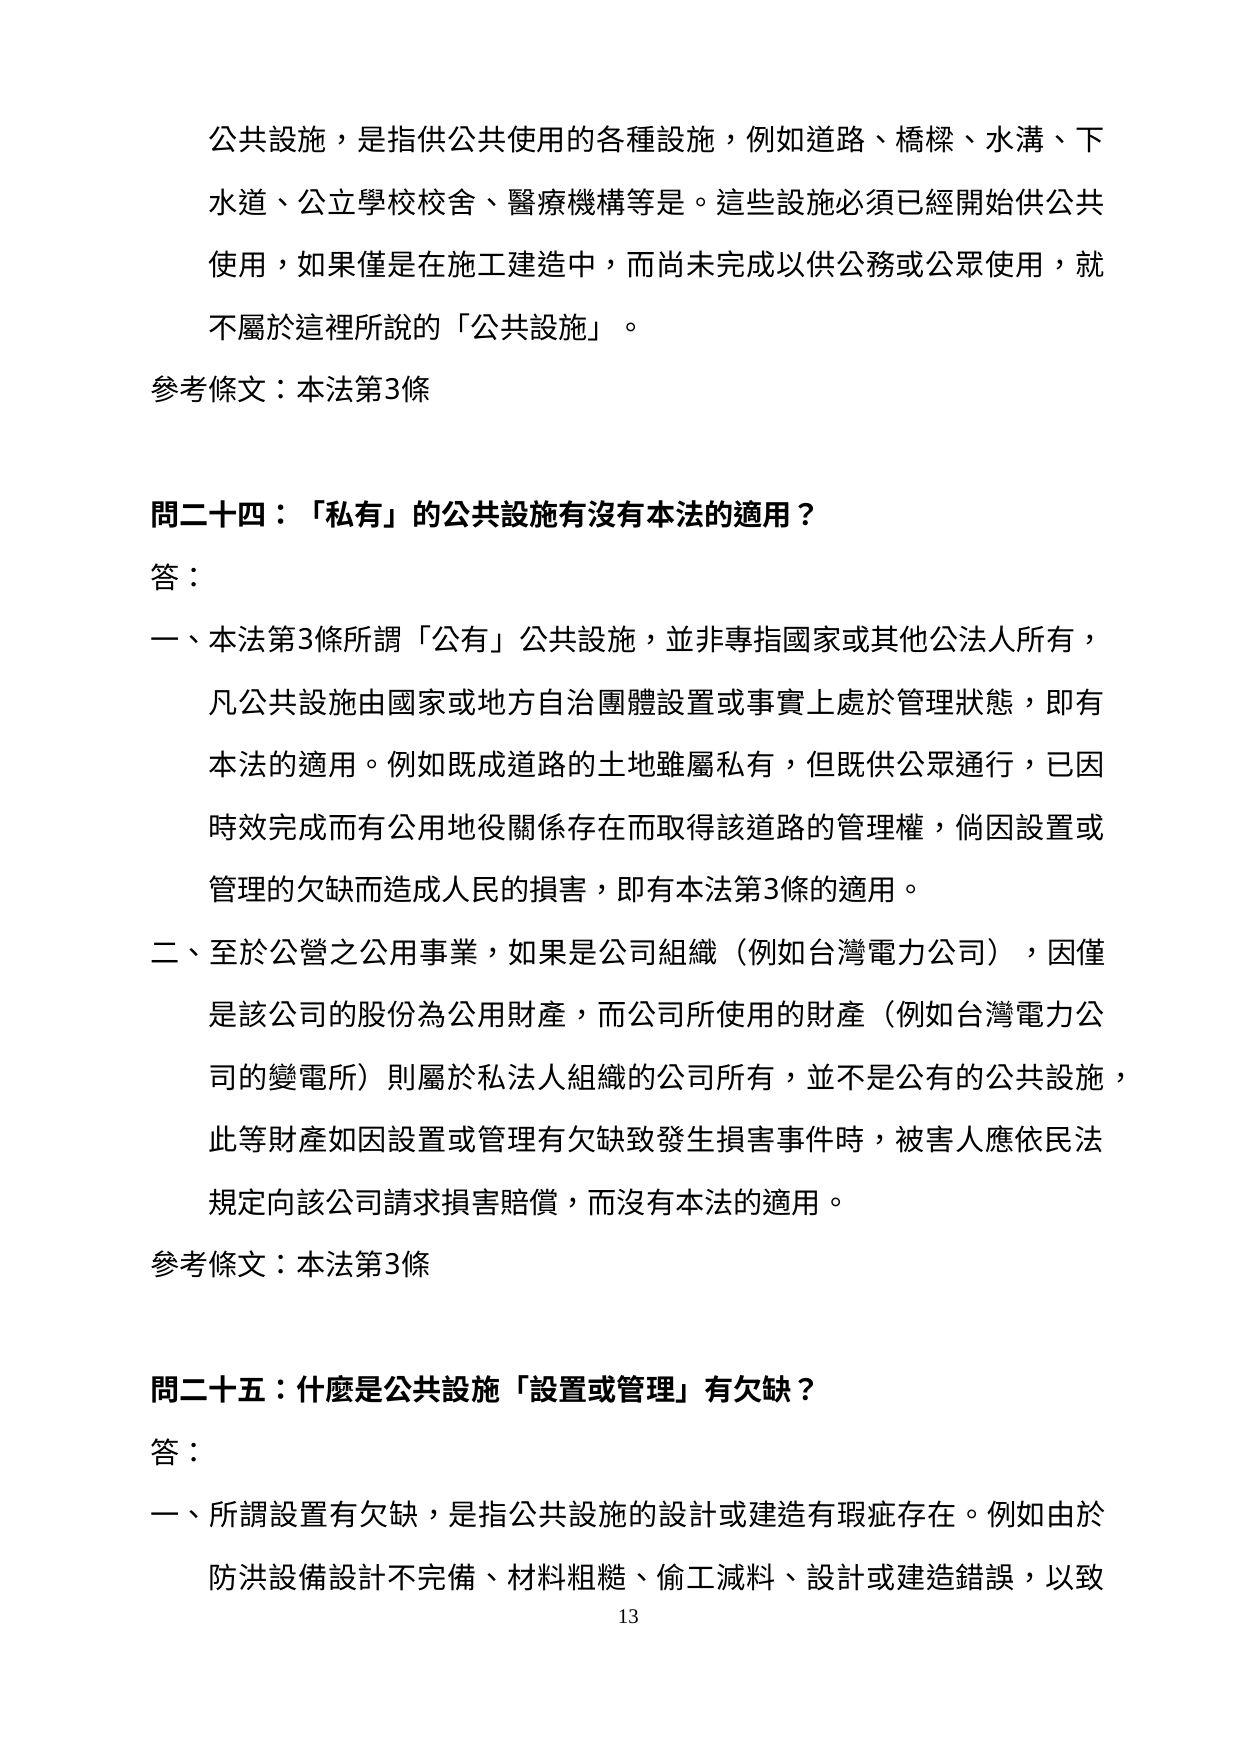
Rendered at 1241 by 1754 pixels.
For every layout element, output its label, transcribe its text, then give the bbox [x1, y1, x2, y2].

text 問二十四：「私有」的公共設施有沒有本法的適用？ [150, 471, 1106, 534]
text 二、至於公營之公用事業，如果是公司組織（例如台灣電力公司），因僅是該公司的股份為公用財產，而公司所使用的財產（例如台灣電力公司的變電所）則屬於私法人組織的公司所有，並不是公有的公共設施，此等財產如因設置或管理有欠缺致發生損害事件時，被害人應依民法規定向該公司請求損害賠償，而沒有本法的適用。 [150, 909, 1106, 1221]
text 參考條文：本法第3條 [150, 346, 1106, 409]
text 答： [150, 1409, 1106, 1471]
text 一、所謂設置有欠缺，是指公共設施的設計或建造有瑕疵存在。例如由於防洪設備設計不完備、材料粗糙、偷工減料、設計或建造錯誤，以致 [150, 1471, 1106, 1596]
text 一、本法第3條所謂「公有」公共設施，並非專指國家或其他公法人所有，凡公共設施由國家或地方自治團體設置或事實上處於管理狀態，即有本法的適用。例如既成道路的土地雖屬私有，但既供公眾通行，已因時效完成而有公用地役關係存在而取得該道路的管理權，倘因設置或管理的欠缺而造成人民的損害，即有本法第3條的適用。 [150, 596, 1106, 909]
text 答： [150, 534, 1106, 596]
text 參考條文：本法第3條 [150, 1221, 1106, 1284]
text 問二十五：什麼是公共設施「設置或管理」有欠缺？ [150, 1346, 1106, 1409]
text 公共設施，是指供公共使用的各種設施，例如道路、橋樑、水溝、下水道、公立學校校舍、醫療機構等是。這些設施必須已經開始供公共使用，如果僅是在施工建造中，而尚未完成以供公務或公眾使用，就不屬於這裡所說的「公共設施」。 [208, 96, 1106, 346]
